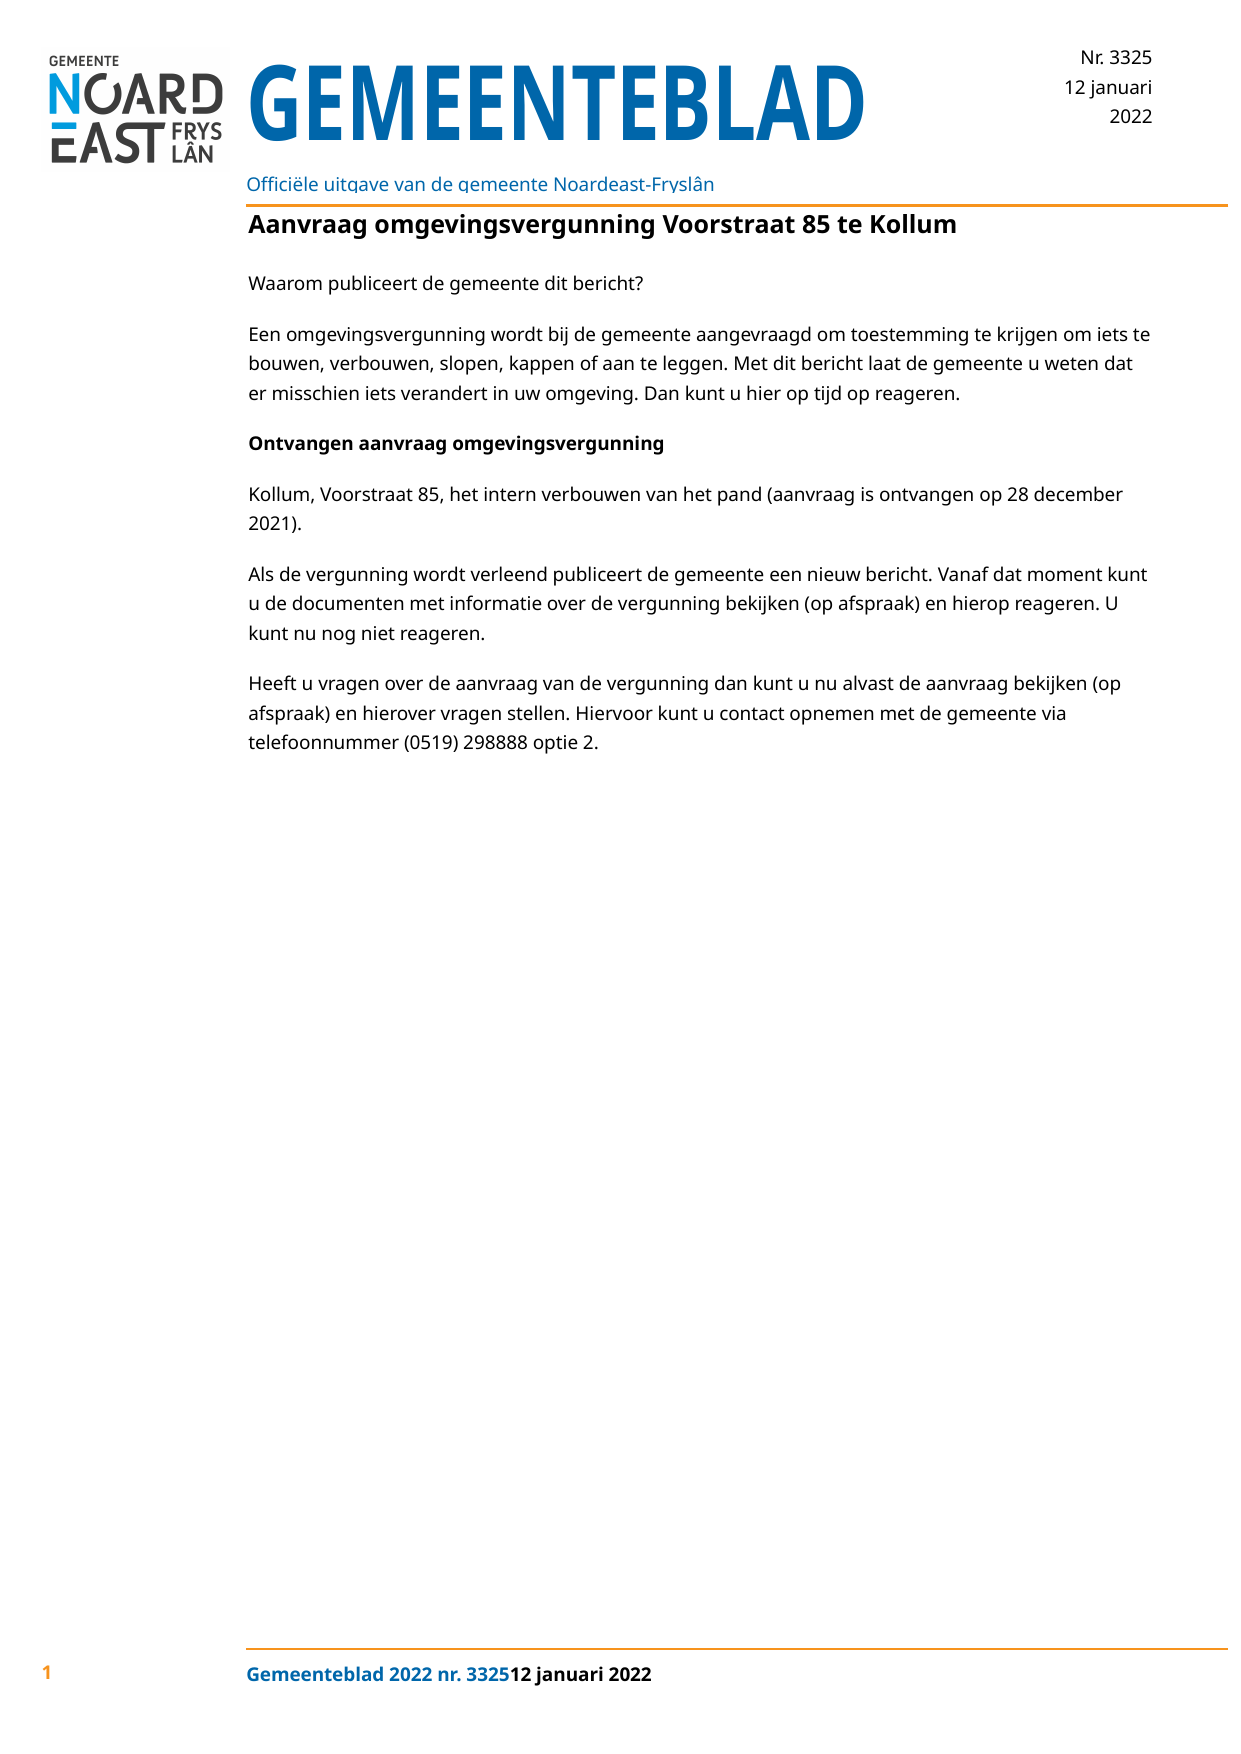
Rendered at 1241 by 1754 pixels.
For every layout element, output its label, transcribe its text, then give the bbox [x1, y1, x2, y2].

text Kollum, Voorstraat 85, het intern verbouwen van het pand (aanvraag is ontvangen op 28 december 2021). [248, 481, 1152, 536]
text Aanvraag omgevingsvergunning Voorstraat 85 te Kollum [248, 207, 1152, 241]
picture [41, 47, 231, 172]
text Een omgevingsvergunning wordt bij de gemeente aangevraagd om toestemming te krijgen om iets te bouwen, verbouwen, slopen, kappen of aan te leggen. Met dit bericht laat de gemeente u weten dat er misschien iets verandert in uw omgeving. Dan kunt u hier op tijd op reageren. [248, 321, 1152, 406]
text Ontvangen aanvraag omgevingsvergunning [248, 430, 1152, 456]
text Heeft u vragen over de aanvraag van de vergunning dan kunt u nu alvast de aanvraag bekijken (op afspraak) en hierover vragen stellen. Hiervoor kunt u contact opnemen met de gemeente via telefoonnummer (0519) 298888 optie 2. [248, 670, 1152, 755]
text Als de vergunning wordt verleend publiceert de gemeente een nieuw bericht. Vanaf dat moment kunt u de documenten met informatie over de vergunning bekijken (op afspraak) en hierop reageren. U kunt nu nog niet reageren. [248, 561, 1152, 646]
text Waarom publiceert de gemeente dit bericht? [248, 270, 1152, 296]
